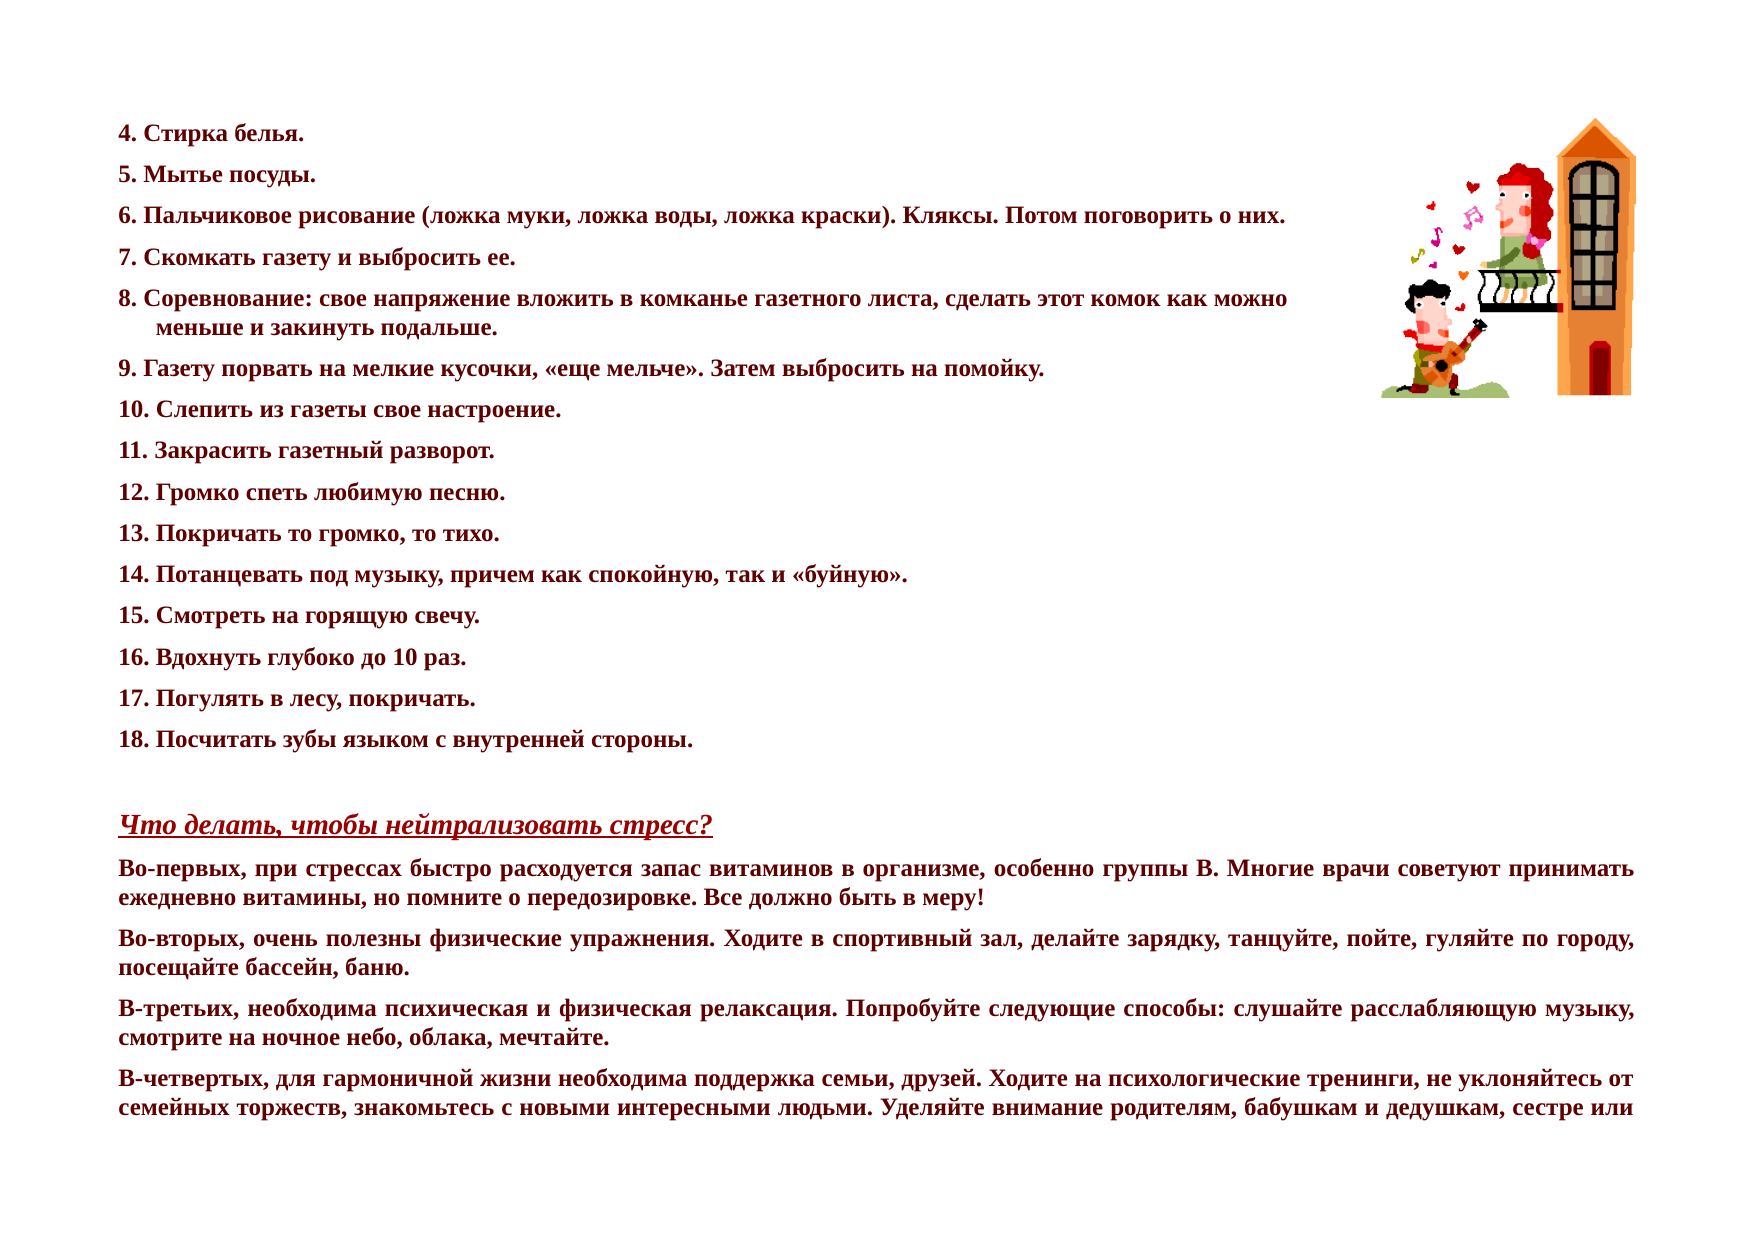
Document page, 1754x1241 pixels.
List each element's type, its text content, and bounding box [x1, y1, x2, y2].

text 11. Закрасить газетный разворот. [118, 436, 1636, 464]
text В-третьих, необходима психическая и физическая релаксация. Попробуйте следующие способы: слушайте расслабляющую музыку, смотрите на ночное небо, облака, мечтайте. [118, 993, 1636, 1050]
text 10. Слепить из газеты свое настроение. [118, 394, 1636, 423]
text [1453, 353, 1557, 382]
text 13. Покричать то громко, то тихо. [118, 518, 1636, 547]
text [1597, 118, 1636, 147]
text 14. Потанцевать под музыку, причем как спокойную, так и «буйную». [118, 559, 1636, 588]
text 15. Смотреть на горящую свечу. [118, 601, 1636, 629]
text Во-первых, при стрессах быстро расходуется запас витаминов в организме, особенно группы В. Многие врачи советуют принимать ежедневно витамины, но помните о передозировке. Все должно быть в меру! [118, 853, 1636, 910]
text В-четвертых, для гармоничной жизни необходима поддержка семьи, друзей. Ходите на психологические тренинги, не уклоняйтесь от семейных торжеств, знакомьтесь с новыми интересными людьми. Уделяйте внимание родителям, бабушкам и дедушкам, сестре или [118, 1063, 1636, 1120]
text 17. Погулять в лесу, покричать. [118, 683, 1636, 712]
text Что делать, чтобы нейтрализовать стресс? [118, 807, 1636, 840]
text 12. Громко спеть любимую песню. [118, 477, 1636, 506]
text 4. Стирка белья. [118, 118, 1594, 147]
text 6. Пальчиковое рисование (ложка муки, ложка воды, ложка краски). Кляксы. Потом поговорить о них. [118, 201, 1500, 229]
text [1446, 283, 1557, 341]
text 8. Соревнование: свое напряжение вложить в комканье газетного листа, сделать этот комок как можно меньше и закинуть подальше. [118, 283, 1416, 341]
text 5. Мытье посуды. [118, 159, 1557, 188]
text 16. Вдохнуть глубоко до 10 раз. [118, 642, 1636, 671]
text 18. Посчитать зубы языком с внутренней стороны. [118, 724, 1636, 753]
text 9. Газету порвать на мелкие кусочки, «еще мельче». Затем выбросить на помойку. [118, 353, 1415, 382]
text Во-вторых, очень полезны физические упражнения. Ходите в спортивный зал, делайте зарядку, танцуйте, пойте, гуляйте по городу, посещайте бассейн, баню. [118, 923, 1636, 980]
text 7. Скомкать газету и выбросить ее. [118, 242, 1500, 271]
